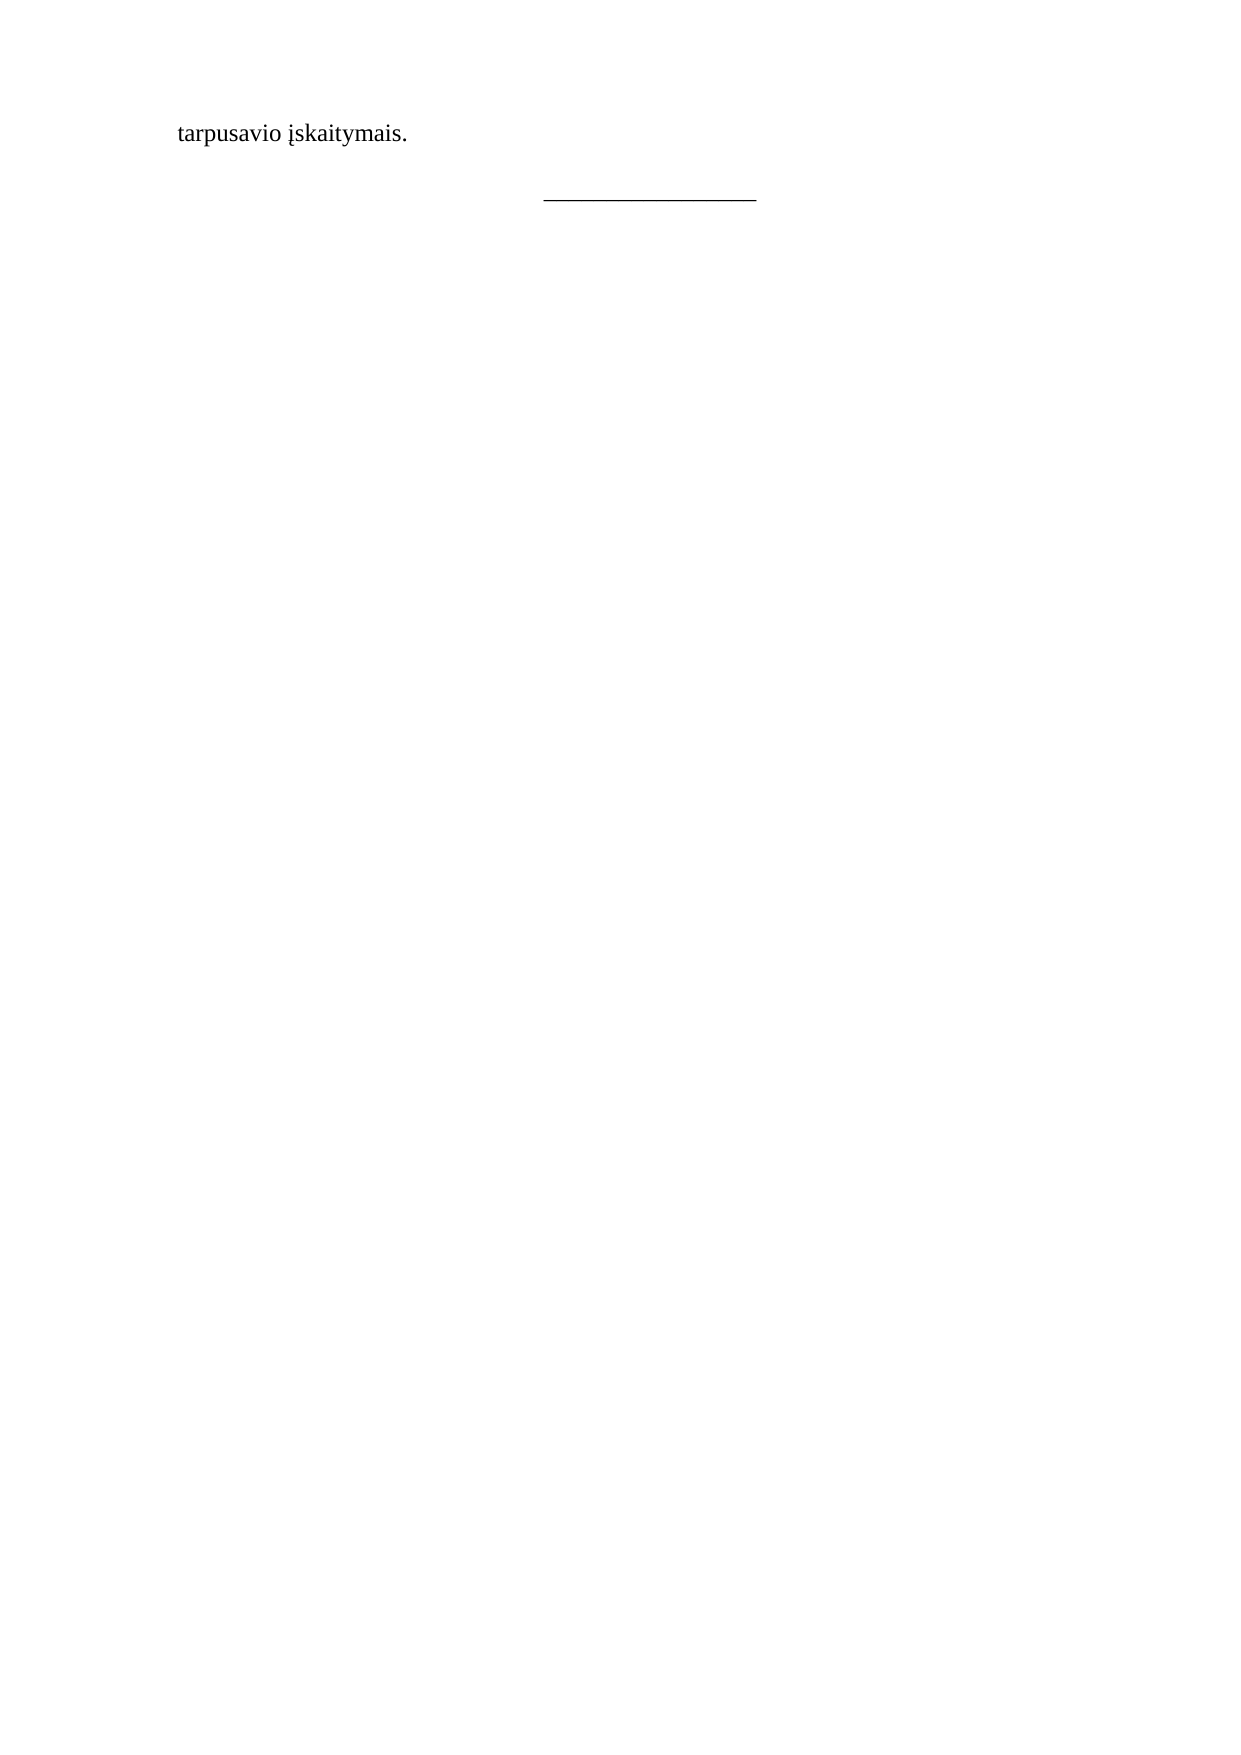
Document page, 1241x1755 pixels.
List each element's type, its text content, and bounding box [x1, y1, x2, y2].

text tarpusavio įskaitymais. [177, 118, 1122, 147]
text _________________ [177, 176, 1122, 204]
